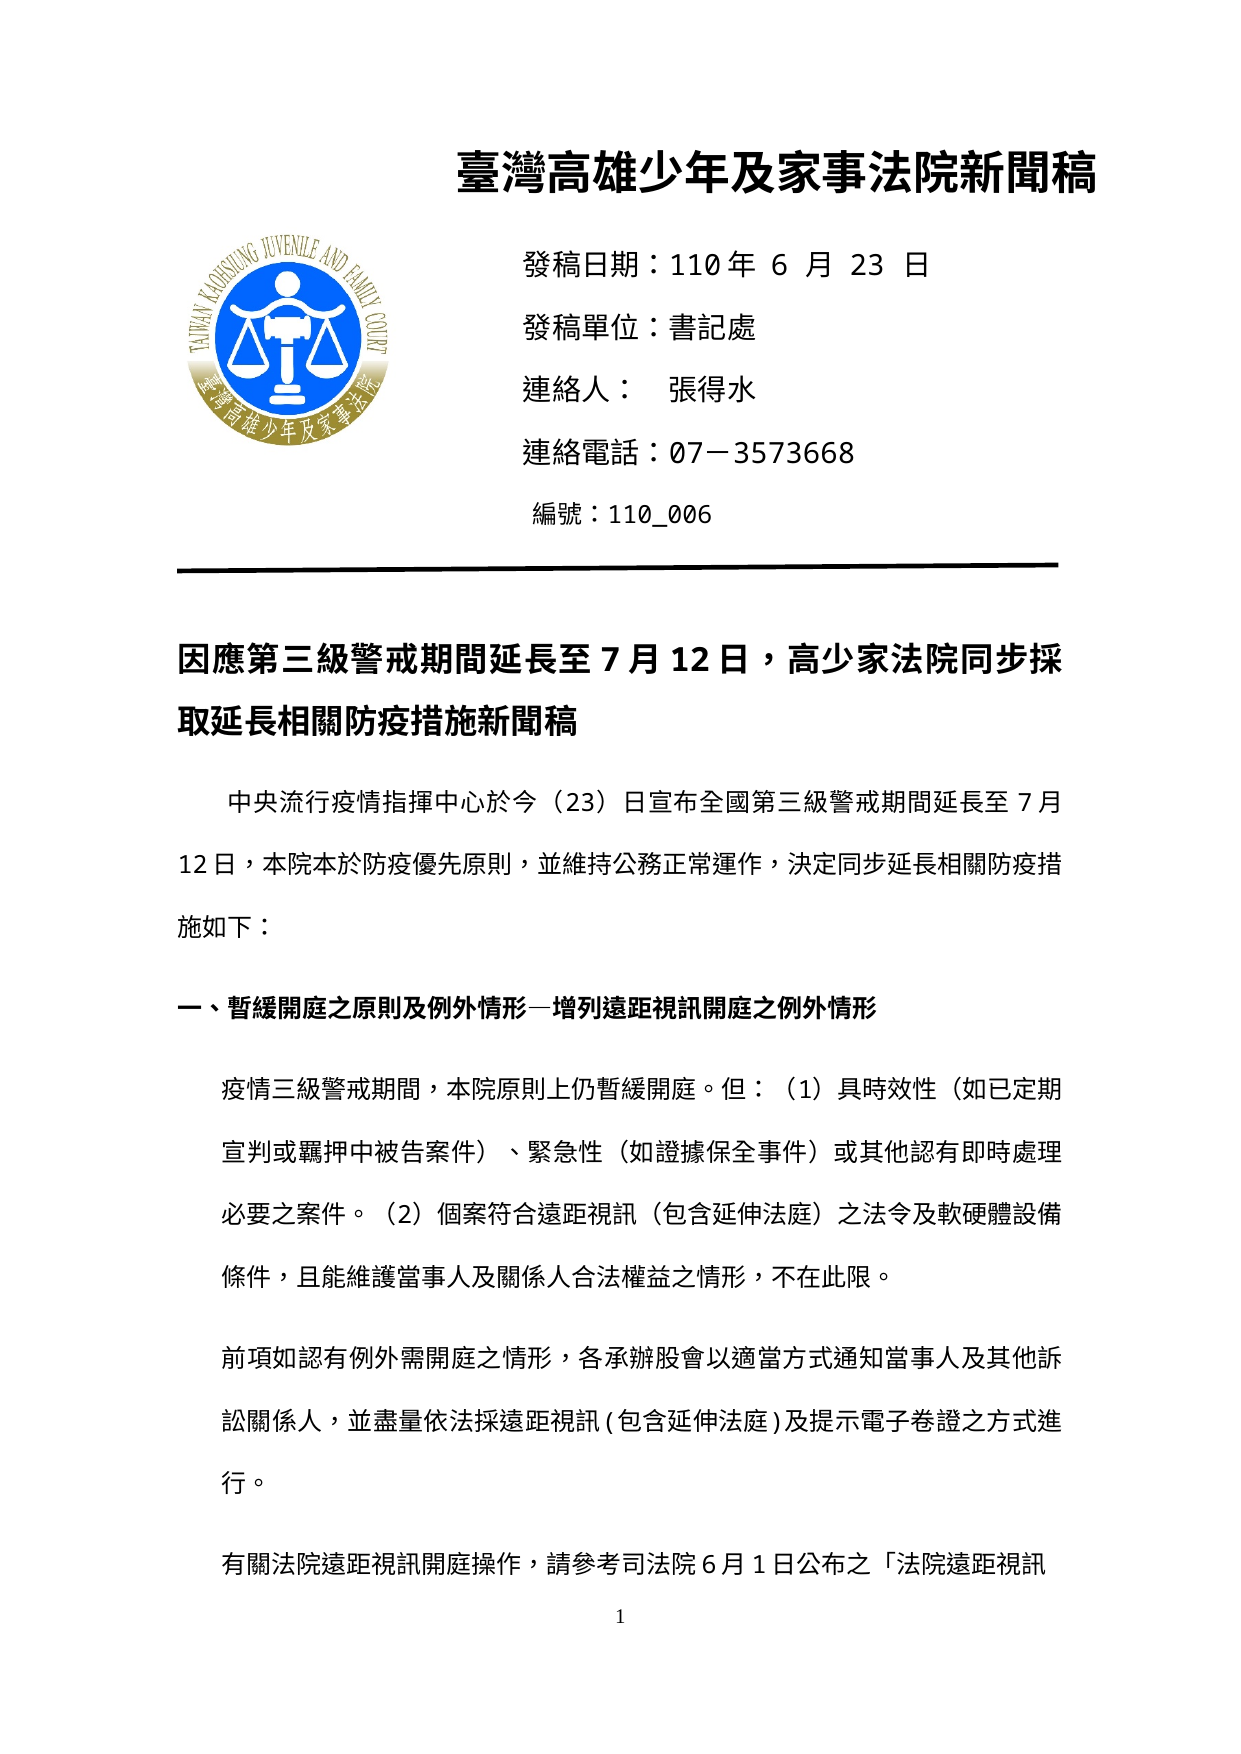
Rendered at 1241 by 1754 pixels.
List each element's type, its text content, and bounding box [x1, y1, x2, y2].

text 因應第三級警戒期間延長至7月12日，高少家法院同步採取延長相關防疫措施新聞稿 [177, 615, 1063, 740]
table_header 臺灣高雄少年及家事法院新聞稿 發稿日期：110年 6 月 23 日 發稿單位：書記處 連絡人： 張得水 連絡電話：07－3573668 編號：110_006 [410, 96, 1120, 534]
text 一、暫緩開庭之原則及例外情形—增列遠距視訊開庭之例外情形 [177, 965, 1063, 1027]
text 疫情三級警戒期間，本院原則上仍暫緩開庭。但：（1）具時效性（如已定期宣判或羈押中被告案件）、緊急性（如證據保全事件）或其他認有即時處理必要之案件。（2）個案符合遠距視訊（包含延伸法庭）之法令及軟硬體設備條件，且能維護當事人及關係人合法權益之情形，不在此限。 [221, 1046, 1063, 1296]
text 中央流行疫情指揮中心於今（23）日宣布全國第三級警戒期間延長至7月12日，本院本於防疫優先原則，並維持公務正常運作，決定同步延長相關防疫措施如下： [177, 759, 1063, 946]
text 有關法院遠距視訊開庭操作，請參考司法院6月1日公布之「法院遠距視訊 [221, 1521, 1063, 1584]
text 前項如認有例外需開庭之情形，各承辦股會以適當方式通知當事人及其他訴訟關係人，並盡量依法採遠距視訊(包含延伸法庭)及提示電子卷證之方式進行。 [221, 1315, 1063, 1502]
table_header [161, 96, 410, 534]
